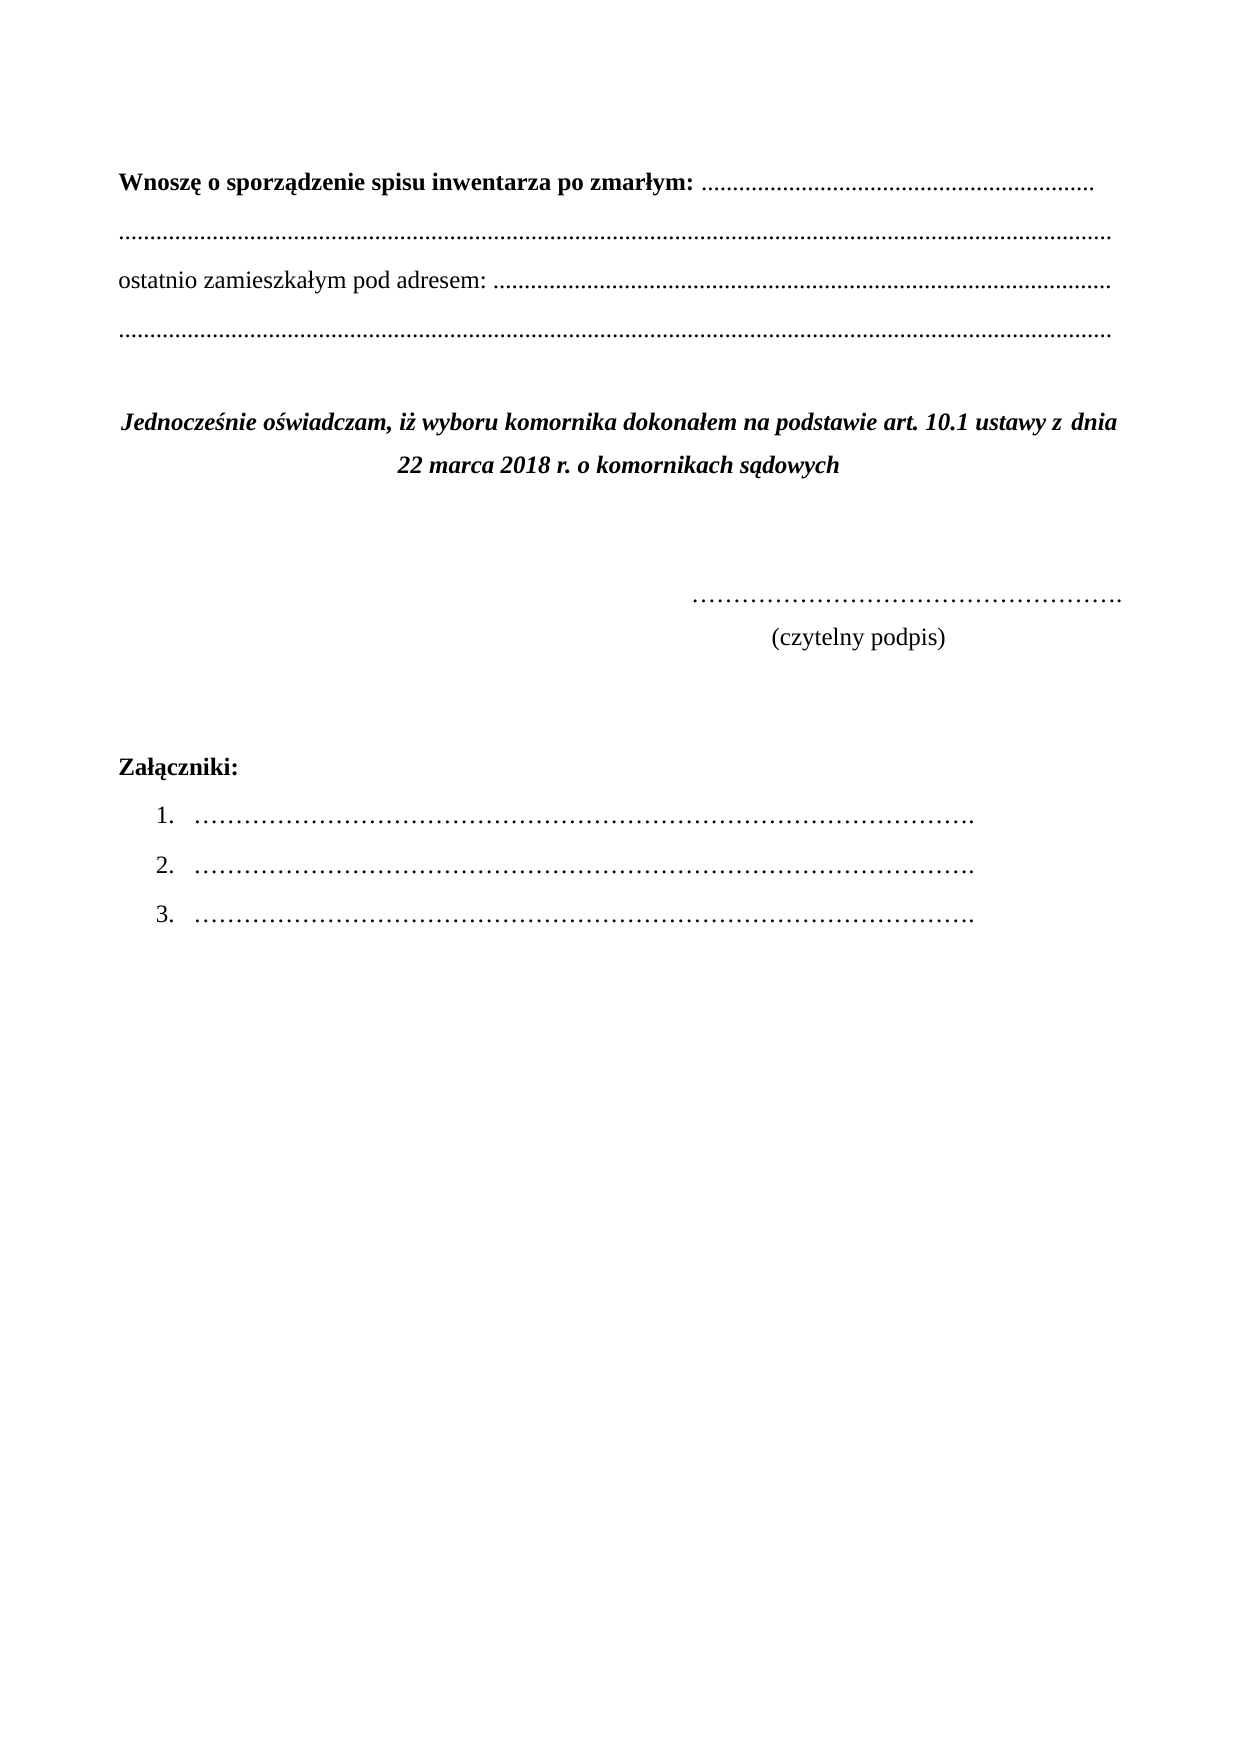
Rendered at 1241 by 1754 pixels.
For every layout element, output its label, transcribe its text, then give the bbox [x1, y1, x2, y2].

list …………………………………………………………………………………. [156, 850, 1122, 878]
text Jednocześnie oświadczam, iż wyboru komornika dokonałem na podstawie art. 10.1 ustawy z dnia 22 marca 2018 r. o komornikach sądowych [118, 407, 1122, 478]
text Załączniki: [118, 752, 1122, 780]
list …………………………………………………………………………………. [156, 801, 1122, 829]
text ............................................................................................................................................................... [118, 216, 1122, 245]
list …………………………………………………………………………………. [156, 899, 1122, 927]
text ……………………………………………. [118, 579, 1122, 608]
text Wnoszę o sporządzenie spisu inwentarza po zmarłym: ............................................................... [118, 167, 1122, 196]
text ostatnio zamieszkałym pod adresem: ................................................................................................... [118, 265, 1122, 294]
text (czytelny podpis) [118, 622, 1122, 651]
text ............................................................................................................................................................... [118, 314, 1122, 343]
